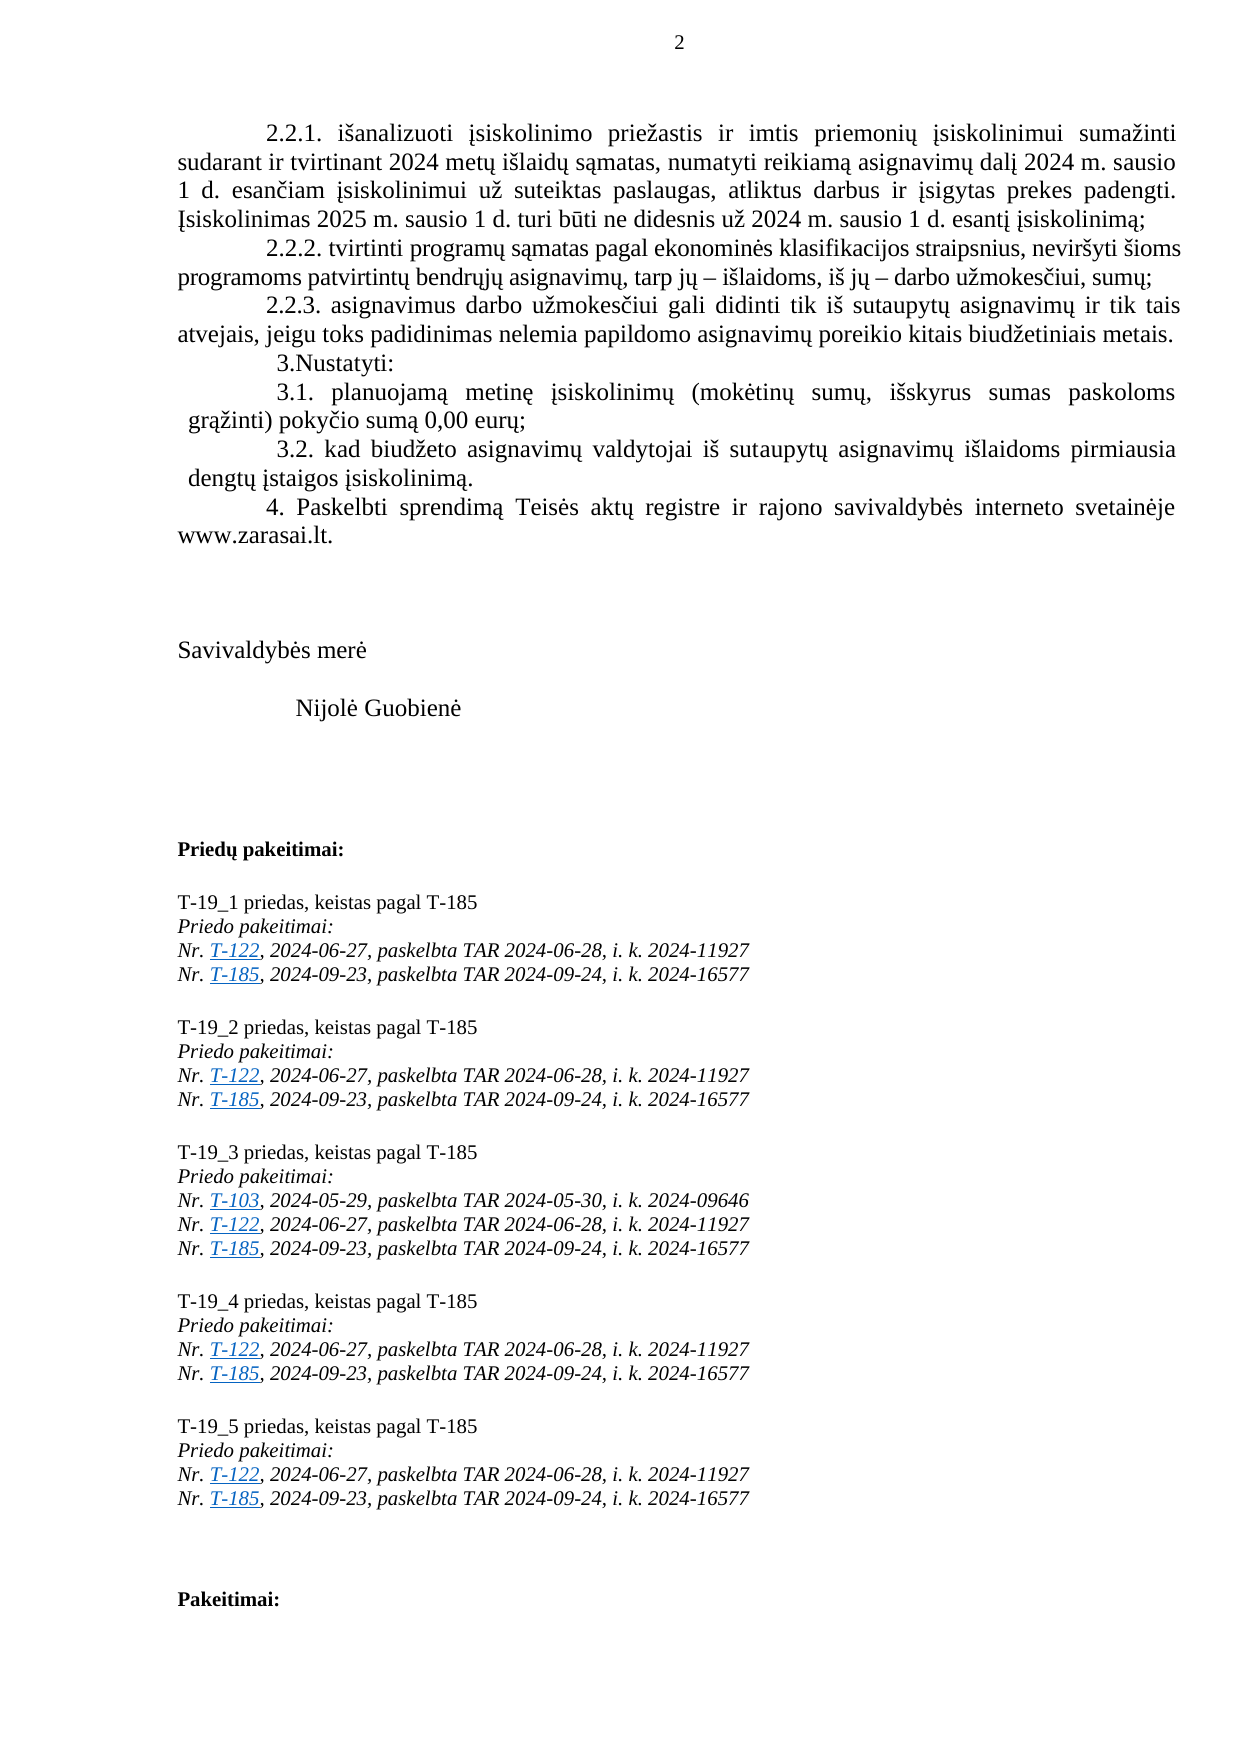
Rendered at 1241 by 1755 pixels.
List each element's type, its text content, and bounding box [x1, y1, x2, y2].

text 4. Paskelbti sprendimą Teisės aktų registre ir rajono savivaldybės interneto svetainėje www.zarasai.lt. [177, 492, 1176, 549]
text 3.1. planuojamą metinę įsiskolinimų (mokėtinų sumų, išskyrus sumas paskoloms grąžinti) pokyčio sumą 0,00 eurų; [188, 377, 1176, 434]
text Nr. T-122, 2024-06-27, paskelbta TAR 2024-06-28, i. k. 2024-11927 [177, 1212, 1181, 1236]
text 2.2.3. asignavimus darbo užmokesčiui gali didinti tik iš sutaupytų asignavimų ir tik tais atvejais, jeigu toks padidinimas nelemia papildomo asignavimų poreikio kitais biudžetiniais metais. [177, 291, 1181, 348]
text Savivaldybės merė Nijolė Guobienė [177, 636, 1181, 722]
text T-19_1 priedas, keistas pagal T-185 [177, 890, 1181, 914]
text Pakeitimai: [177, 1587, 1181, 1611]
text T-19_2 priedas, keistas pagal T-185 [177, 1015, 1181, 1039]
text T-19_4 priedas, keistas pagal T-185 [177, 1289, 1181, 1313]
text T-19_5 priedas, keistas pagal T-185 [177, 1414, 1181, 1438]
text Nr. T-185, 2024-09-23, paskelbta TAR 2024-09-24, i. k. 2024-16577 [177, 1087, 1181, 1111]
text 2.2.2. tvirtinti programų sąmatas pagal ekonominės klasifikacijos straipsnius, neviršyti šioms programoms patvirtintų bendrųjų asignavimų, tarp jų – išlaidoms, iš jų – darbo užmokesčiui, sumų; [177, 233, 1181, 291]
text Priedų pakeitimai: [177, 837, 1181, 861]
text Nr. T-185, 2024-09-23, paskelbta TAR 2024-09-24, i. k. 2024-16577 [177, 1486, 1181, 1510]
text 3.2. kad biudžeto asignavimų valdytojai iš sutaupytų asignavimų išlaidoms pirmiausia dengtų įstaigos įsiskolinimą. [188, 434, 1176, 492]
text Nr. T-122, 2024-06-27, paskelbta TAR 2024-06-28, i. k. 2024-11927 [177, 938, 1181, 962]
text T-19_3 priedas, keistas pagal T-185 [177, 1140, 1181, 1164]
text Nr. T-122, 2024-06-27, paskelbta TAR 2024-06-28, i. k. 2024-11927 [177, 1337, 1181, 1361]
text Priedo pakeitimai: [177, 914, 1181, 938]
text Nr. T-122, 2024-06-27, paskelbta TAR 2024-06-28, i. k. 2024-11927 [177, 1063, 1181, 1087]
text 2.2.1. išanalizuoti įsiskolinimo priežastis ir imtis priemonių įsiskolinimui sumažinti sudarant ir tvirtinant 2024 metų išlaidų sąmatas, numatyti reikiamą asignavimų dalį 2024 m. sausio 1 d. esančiam įsiskolinimui už suteiktas paslaugas, atliktus darbus ir įsigytas prekes padengti. Įsiskolinimas 2025 m. sausio 1 d. turi būti ne didesnis už 2024 m. sausio 1 d. esantį įsiskolinimą; [177, 118, 1177, 233]
text Nr. T-103, 2024-05-29, paskelbta TAR 2024-05-30, i. k. 2024-09646 [177, 1188, 1181, 1212]
text 3.Nustatyti: [188, 348, 1176, 377]
text Priedo pakeitimai: [177, 1039, 1181, 1063]
text Priedo pakeitimai: [177, 1313, 1181, 1337]
text Nr. T-185, 2024-09-23, paskelbta TAR 2024-09-24, i. k. 2024-16577 [177, 1236, 1181, 1260]
text Priedo pakeitimai: [177, 1164, 1181, 1188]
text Nr. T-185, 2024-09-23, paskelbta TAR 2024-09-24, i. k. 2024-16577 [177, 962, 1181, 986]
text Nr. T-185, 2024-09-23, paskelbta TAR 2024-09-24, i. k. 2024-16577 [177, 1361, 1181, 1385]
text Priedo pakeitimai: [177, 1438, 1181, 1462]
text Nr. T-122, 2024-06-27, paskelbta TAR 2024-06-28, i. k. 2024-11927 [177, 1462, 1181, 1486]
